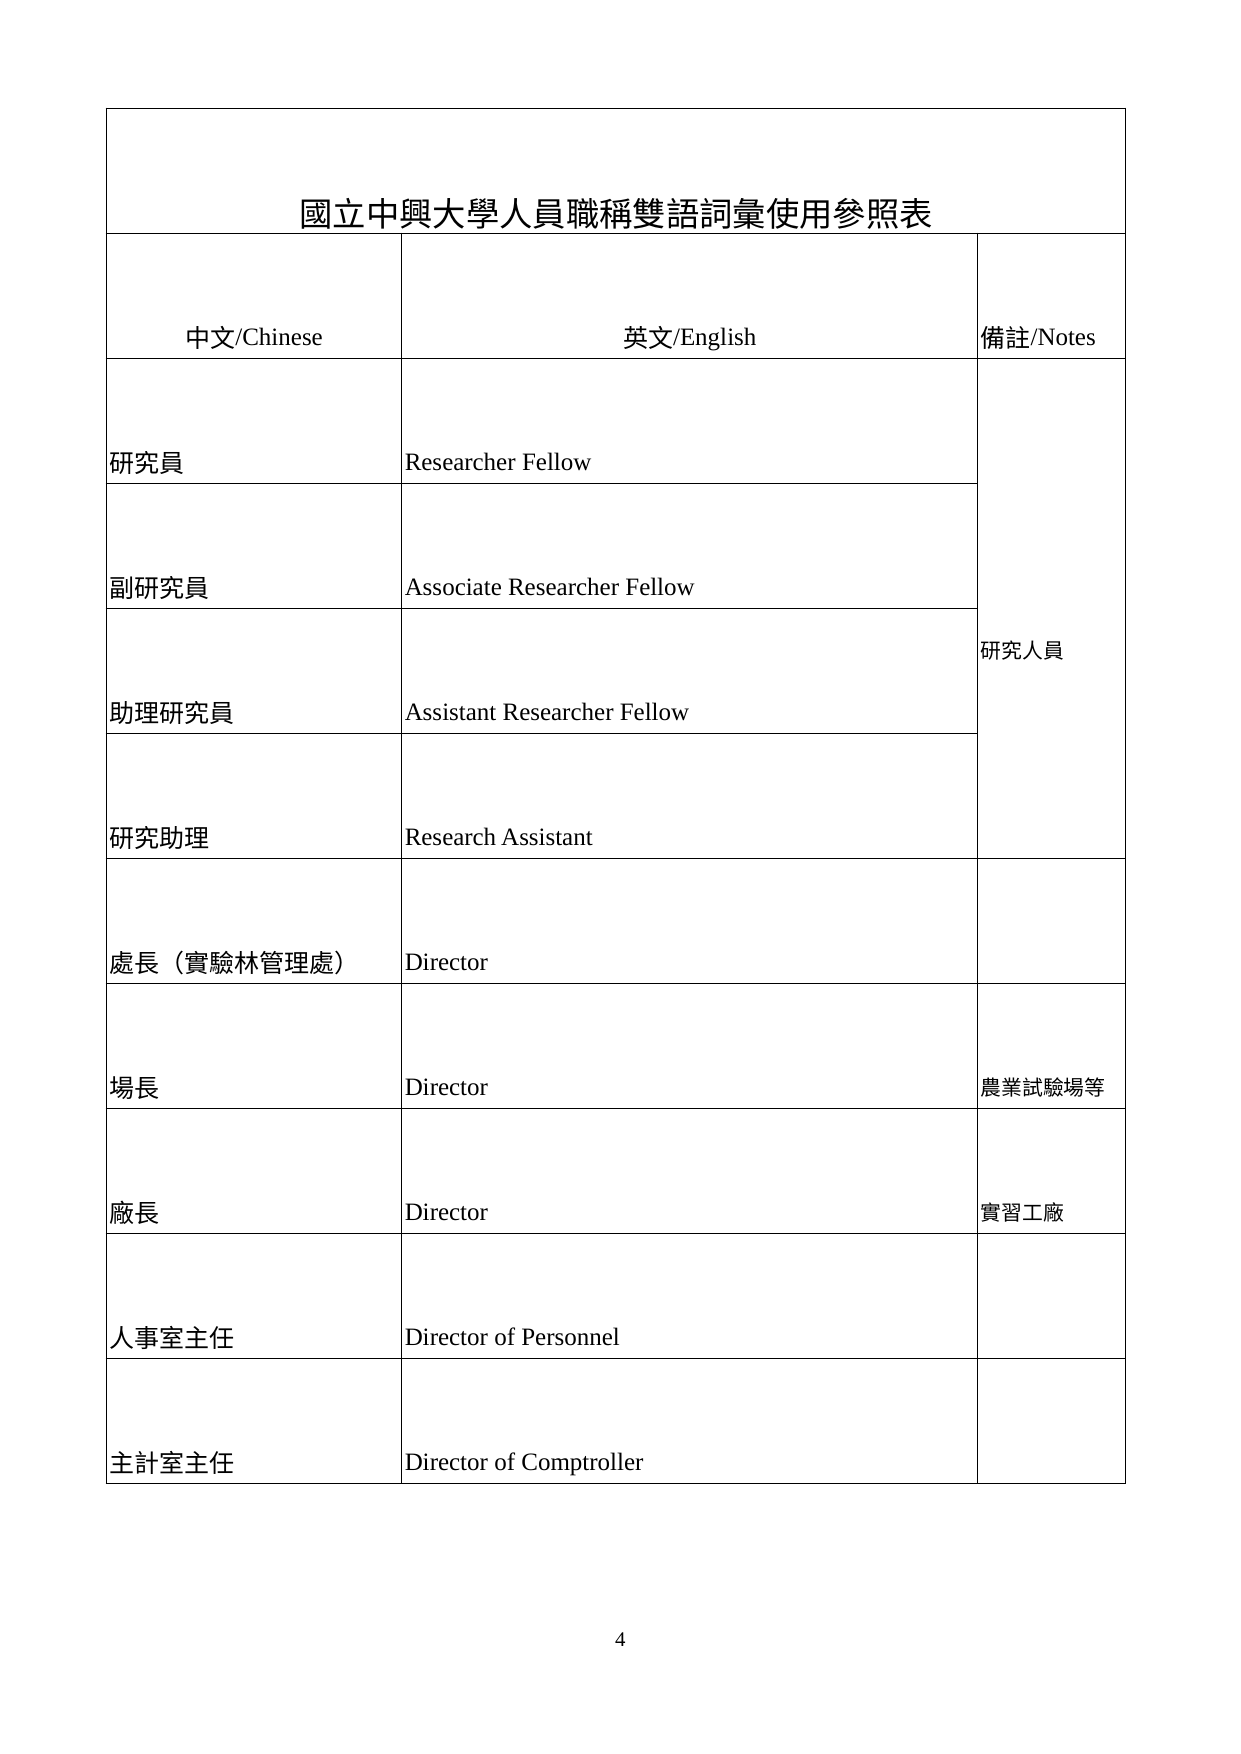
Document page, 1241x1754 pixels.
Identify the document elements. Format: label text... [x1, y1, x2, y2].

table_cell Researcher Fellow [402, 359, 977, 483]
table_cell 主計室主任 [107, 1359, 401, 1483]
table_cell 人事室主任 [107, 1234, 401, 1358]
table_header 國立中興大學人員職稱雙語詞彙使用參照表 [107, 109, 1125, 233]
table_cell 中文/Chinese [107, 234, 401, 358]
table_cell 農業試驗場等 [978, 984, 1125, 1108]
table_cell Assistant Researcher Fellow [402, 609, 977, 733]
table_cell [978, 1234, 1125, 1358]
table_cell Associate Researcher Fellow [402, 484, 977, 608]
table_cell [978, 859, 1125, 983]
table_cell 研究人員 [978, 359, 1125, 858]
table_cell 英文/English [402, 234, 977, 358]
table_cell 研究助理 [107, 734, 401, 858]
table_cell 實習工廠 [978, 1109, 1125, 1233]
table_cell 備註/Notes [978, 234, 1125, 358]
table_cell 廠長 [107, 1109, 401, 1233]
table_cell 助理研究員 [107, 609, 401, 733]
table_cell Director [402, 984, 977, 1108]
table_cell Director of Comptroller [402, 1359, 977, 1483]
table_cell 場長 [107, 984, 401, 1108]
table_cell [978, 1359, 1125, 1483]
table_cell Research Assistant [402, 734, 977, 858]
table_cell 副研究員 [107, 484, 401, 608]
table_cell Director [402, 1109, 977, 1233]
table_cell 處長（實驗林管理處） [107, 859, 401, 983]
table_cell Director [402, 859, 977, 983]
table_cell Director of Personnel [402, 1234, 977, 1358]
table_cell 研究員 [107, 359, 401, 483]
